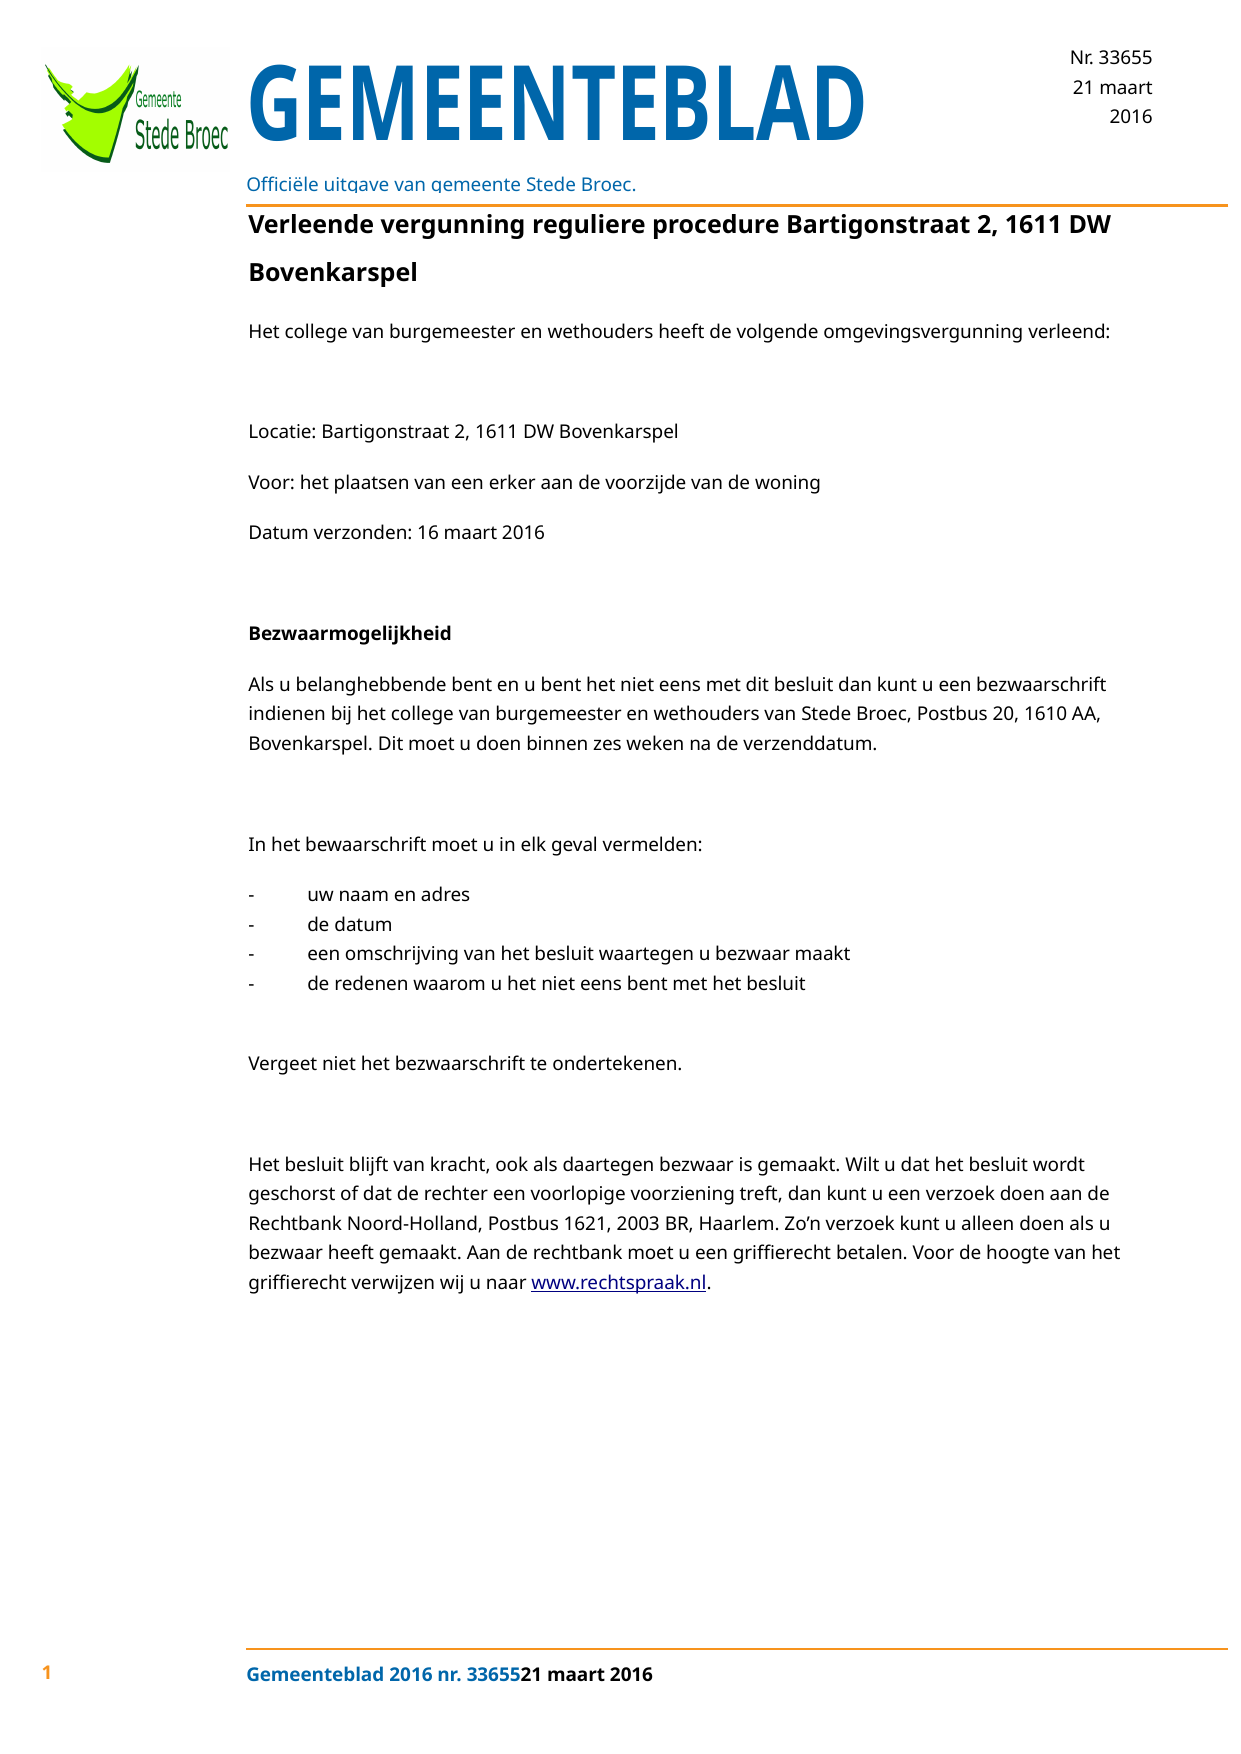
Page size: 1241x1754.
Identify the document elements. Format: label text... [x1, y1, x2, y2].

text Locatie: Bartigonstraat 2, 1611 DW Bovenkarspel [248, 419, 1152, 444]
picture [41, 47, 231, 172]
text Als u belanghebbende bent en u bent het niet eens met dit besluit dan kunt u een bezwaarschrift indienen bij het college van burgemeester en wethouders van Stede Broec, Postbus 20, 1610 AA, Bovenkarspel. Dit moet u doen binnen zes weken na de verzenddatum. [248, 671, 1152, 756]
list de redenen waarom u het niet eens bent met het besluit [248, 970, 1152, 996]
text Bezwaarmogelijkheid [248, 620, 1152, 646]
text Voor: het plaatsen van een erker aan de voorzijde van de woning [248, 469, 1152, 495]
text In het bewaarschrift moet u in elk geval vermelden: [248, 831, 1152, 857]
text Het college van burgemeester en wethouders heeft de volgende omgevingsvergunning verleend: [248, 318, 1152, 344]
text Het besluit blijft van kracht, ook als daartegen bezwaar is gemaakt. Wilt u dat het besluit wordt geschorst of dat de rechter een voorlopige voorziening treft, dan kunt u een verzoek doen aan de Rechtbank Noord-Holland, Postbus 1621, 2003 BR, Haarlem. Zo’n verzoek kunt u alleen doen als u bezwaar heeft gemaakt. Aan de rechtbank moet u een griffierecht betalen. Voor de hoogte van het griffierecht verwijzen wij u naar www.rechtspraak.nl. [248, 1151, 1152, 1295]
list een omschrijving van het besluit waartegen u bezwaar maakt [248, 940, 1152, 966]
list uw naam en adres [248, 881, 1152, 907]
text Datum verzonden: 16 maart 2016 [248, 519, 1152, 545]
text Verleende vergunning reguliere procedure Bartigonstraat 2, 1611 DW Bovenkarspel [248, 207, 1152, 288]
list de datum [248, 911, 1152, 937]
text Vergeet niet het bezwaarschrift te ondertekenen. [248, 1050, 1152, 1076]
